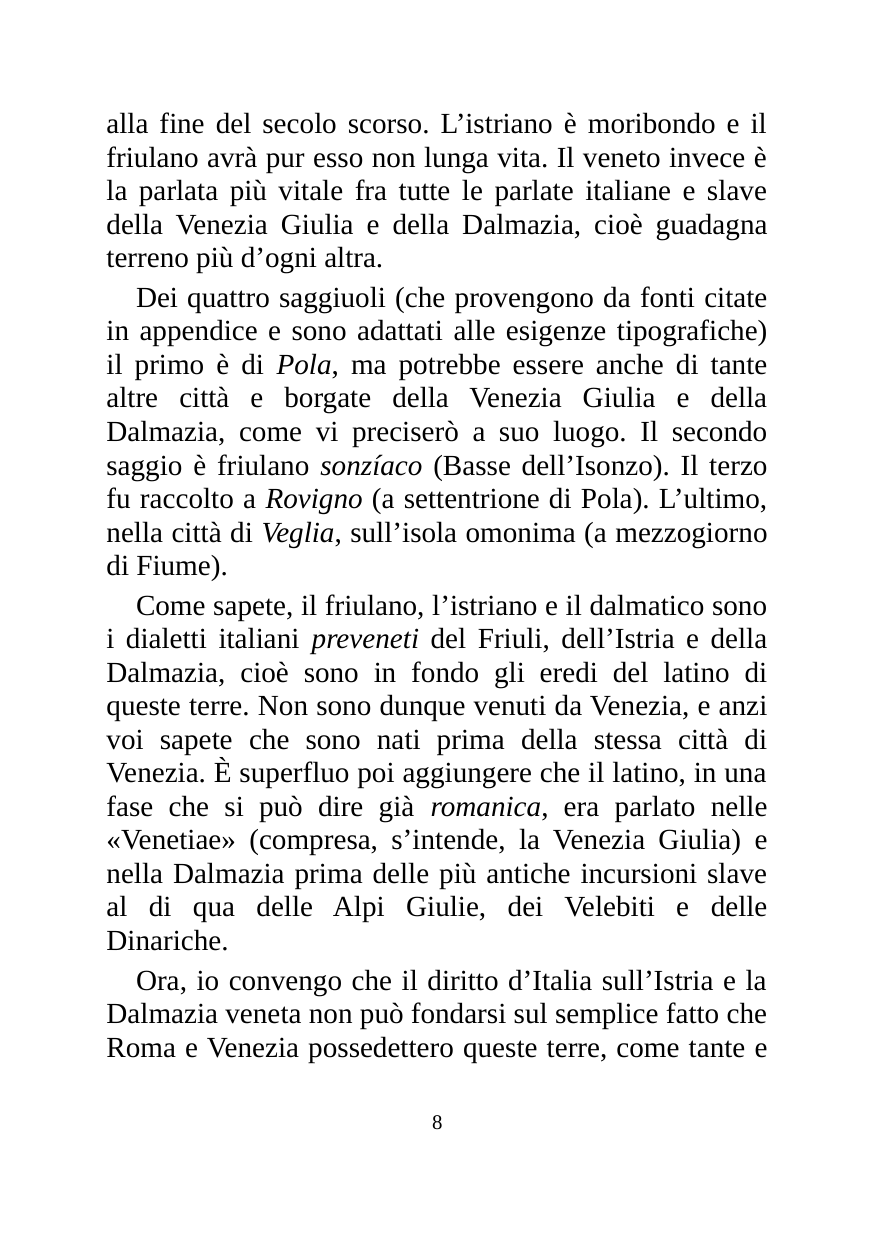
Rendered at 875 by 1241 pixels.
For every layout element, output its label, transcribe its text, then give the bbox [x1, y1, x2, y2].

text Come sapete, il friulano, l’istriano e il dalmatico sono i dialetti italiani preveneti del Friuli, dell’Istria e della Dalmazia, cioè sono in fondo gli eredi del latino di queste terre. Non sono dunque venuti da Venezia, e anzi voi sapete che sono nati prima della stessa città di Venezia. È superfluo poi aggiungere che il latino, in una fase che si può dire già romanica, era parlato nelle «Venetiae» (compresa, s’intende, la Venezia Giulia) e nella Dalmazia prima delle più antiche incursioni slave al di qua delle Alpi Giulie, dei Velebiti e delle Dinariche. [106, 588, 768, 957]
text Ora, io convengo che il diritto d’Italia sull’Istria e la Dalmazia veneta non può fondarsi sul semplice fatto che Roma e Venezia possedettero queste terre, come tante e [106, 963, 768, 1063]
text Dei quattro saggiuoli (che provengono da fonti citate in appendice e sono adattati alle esigenze tipografiche) il primo è di Pola, ma potrebbe essere anche di tante altre città e borgate della Venezia Giulia e della Dalmazia, come vi preciserò a suo luogo. Il secondo saggio è friulano sonzíaco (Basse dell’Isonzo). Il terzo fu raccolto a Rovigno (a settentrione di Pola). L’ultimo, nella città di Veglia, sull’isola omonima (a mezzogiorno di Fiume). [106, 280, 768, 582]
text alla fine del secolo scorso. L’istriano è moribondo e il friulano avrà pur esso non lunga vita. Il veneto invece è la parlata più vitale fra tutte le parlate italiane e slave della Venezia Giulia e della Dalmazia, cioè guadagna terreno più d’ogni altra. [106, 106, 768, 274]
